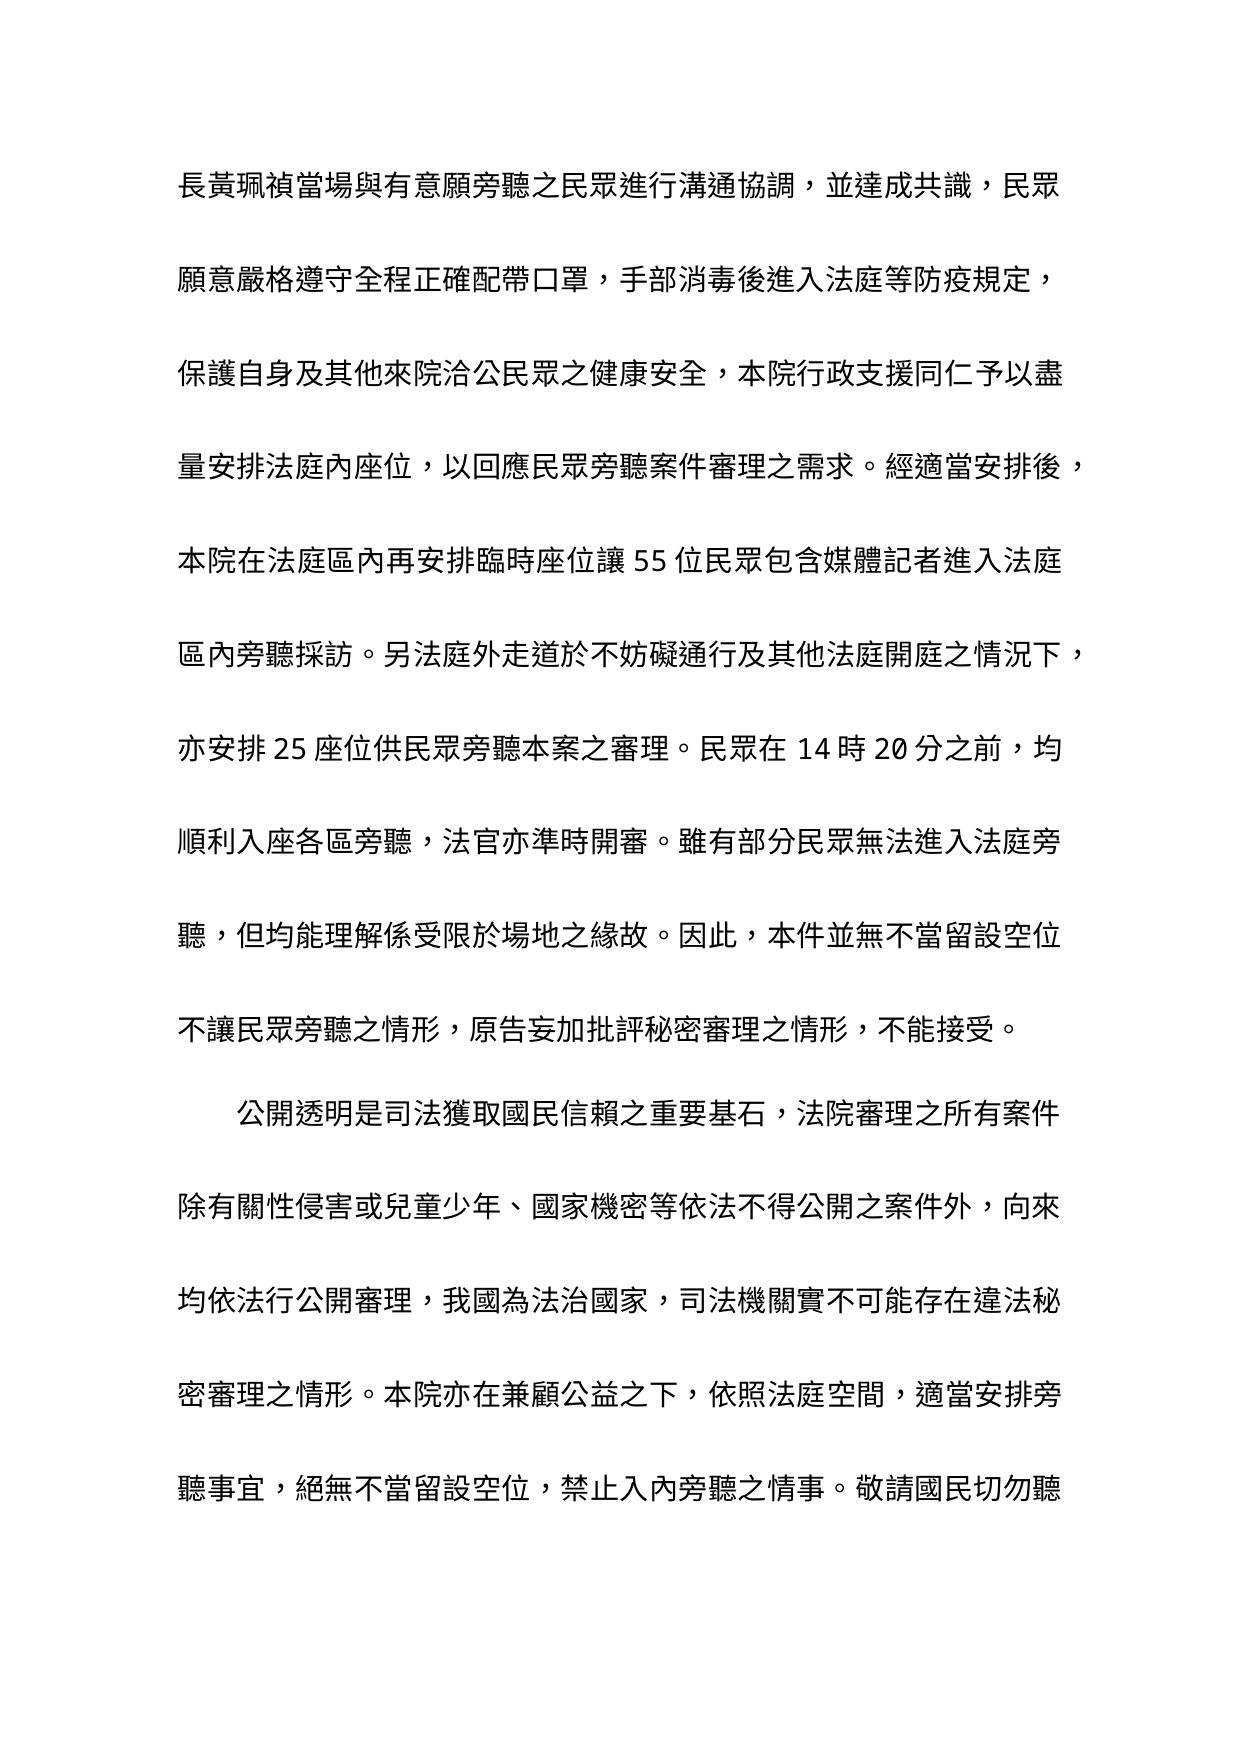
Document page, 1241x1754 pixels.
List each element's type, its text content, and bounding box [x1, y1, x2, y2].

text 本案開庭前已公告民眾得上網登記申請旁聽證，惟至4月14日為止僅有七位民眾上網登記申請旁聽證。但於110年4月16日下午1時30分許，關心本案之民眾陸續到達本院，超過庭內原規劃之旁聽座位。本院為兼顧防疫及民眾旁聽案件審理之需求，由本院行政庭長黃珮禎當場與有意願旁聽之民眾進行溝通協調，並達成共識，民眾願意嚴格遵守全程正確配帶口罩，手部消毒後進入法庭等防疫規定，保護自身及其他來院洽公民眾之健康安全，本院行政支援同仁予以盡量安排法庭內座位，以回應民眾旁聽案件審理之需求。經適當安排後，本院在法庭區內再安排臨時座位讓55位民眾包含媒體記者進入法庭區內旁聽採訪。另法庭外走道於不妨礙通行及其他法庭開庭之情況下，亦安排25座位供民眾旁聽本案之審理。民眾在14時20分之前，均順利入座各區旁聽，法官亦準時開審。雖有部分民眾無法進入法庭旁聽，但均能理解係受限於場地之緣故。因此，本件並無不當留設空位不讓民眾旁聽之情形，原告妄加批評秘密審理之情形，不能接受。 [177, 142, 1063, 1048]
text 公開透明是司法獲取國民信賴之重要基石，法院審理之所有案件除有關性侵害或兒童少年、國家機密等依法不得公開之案件外，向來均依法行公開審理，我國為法治國家，司法機關實不可能存在違法秘密審理之情形。本院亦在兼顧公益之下，依照法庭空間，適當安排旁聽事宜，絕無不當留設空位，禁止入內旁聽之情事。敬請國民切勿聽信有違法秘密審理之不實傳聞，以熱心公益兼顧理性的態度監督司法運作，亦期待媒體在報導有關法院公開審理之相關措施時，能向本院查證受採訪者所言是否與事實有所落差，避免國民對於法院有所誤解，以維護司法信譽。 [177, 1070, 1063, 1507]
